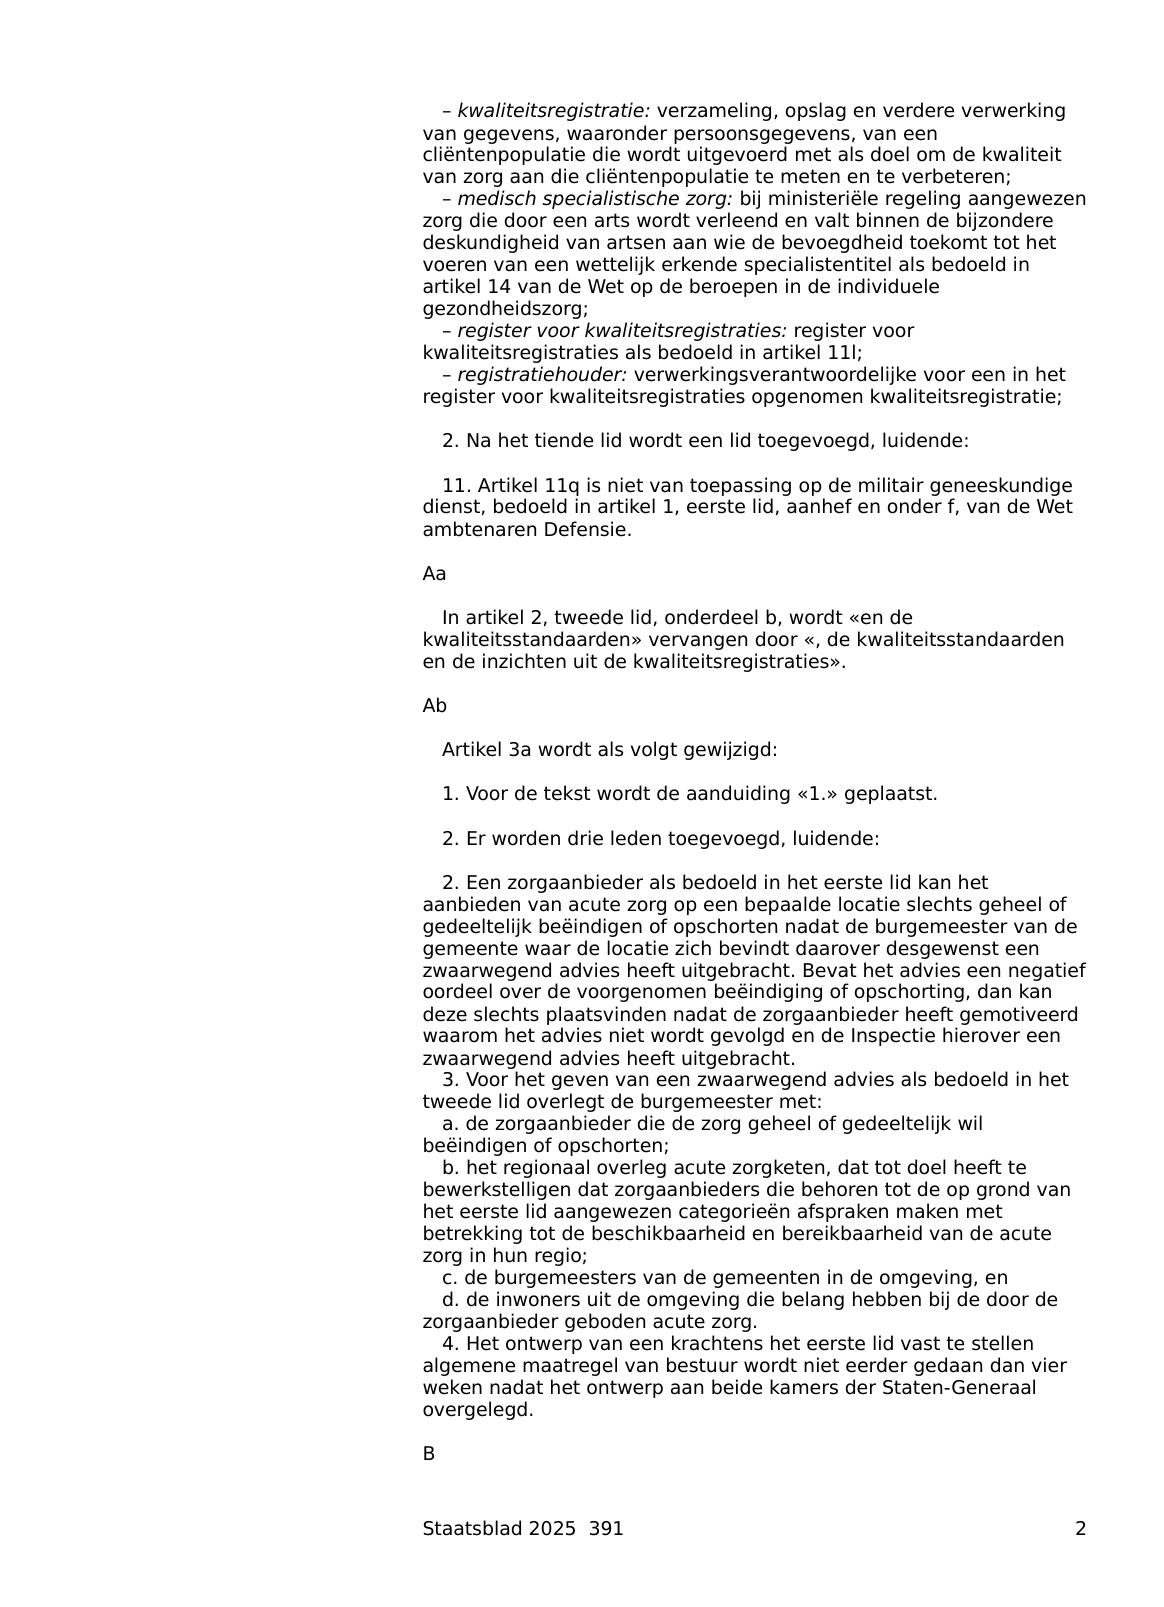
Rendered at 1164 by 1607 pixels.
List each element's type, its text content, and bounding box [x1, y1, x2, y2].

text 2. Een zorgaanbieder als bedoeld in het eerste lid kan het aanbieden van acute zorg op een bepaalde locatie slechts geheel of gedeeltelijk beëindigen of opschorten nadat de burgemeester van de gemeente waar de locatie zich bevindt daarover desgewenst een zwaarwegend advies heeft uitgebracht. Bevat het advies een negatief oordeel over de voorgenomen beëindiging of opschorting, dan kan deze slechts plaatsvinden nadat de zorgaanbieder heeft gemotiveerd waarom het advies niet wordt gevolgd en de Inspectie hierover een zwaarwegend advies heeft uitgebracht. [422, 872, 1087, 1069]
text d. de inwoners uit de omgeving die belang hebben bij de door de zorgaanbieder geboden acute zorg. [422, 1289, 1087, 1333]
text a. de zorgaanbieder die de zorg geheel of gedeeltelijk wil beëindigen of opschorten; [422, 1113, 1087, 1157]
text 1. Voor de tekst wordt de aanduiding «1.» geplaatst. [422, 783, 1087, 805]
text c. de burgemeesters van de gemeenten in de omgeving, en [422, 1267, 1087, 1289]
text – medisch specialistische zorg: bij ministeriële regeling aangewezen zorg die door een arts wordt verleend en valt binnen de bijzondere deskundigheid van artsen aan wie de bevoegdheid toekomt tot het voeren van een wettelijk erkende specialistentitel als bedoeld in artikel 14 van de Wet op de beroepen in de individuele gezondheidszorg; [422, 188, 1087, 320]
text 3. Voor het geven van een zwaarwegend advies als bedoeld in het tweede lid overlegt de burgemeester met: [422, 1069, 1087, 1113]
text – kwaliteitsregistratie: verzameling, opslag en verdere verwerking van gegevens, waaronder persoonsgegevens, van een cliëntenpopulatie die wordt uitgevoerd met als doel om de kwaliteit van zorg aan die cliëntenpopulatie te meten en te verbeteren; [422, 100, 1087, 188]
text Artikel 3a wordt als volgt gewijzigd: [422, 739, 1087, 761]
text 4. Het ontwerp van een krachtens het eerste lid vast te stellen algemene maatregel van bestuur wordt niet eerder gedaan dan vier weken nadat het ontwerp aan beide kamers der Staten-Generaal overgelegd. [422, 1333, 1087, 1421]
text Aa [422, 563, 1087, 584]
text – registratiehouder: verwerkingsverantwoordelijke voor een in het register voor kwaliteitsregistraties opgenomen kwaliteitsregistratie; [422, 364, 1087, 408]
text – register voor kwaliteitsregistraties: register voor kwaliteitsregistraties als bedoeld in artikel 11l; [422, 320, 1087, 364]
text B [422, 1443, 1087, 1465]
text In artikel 2, tweede lid, onderdeel b, wordt «en de kwaliteitsstandaarden» vervangen door «, de kwaliteitsstandaarden en de inzichten uit de kwaliteitsregistraties». [422, 607, 1087, 673]
text b. het regionaal overleg acute zorgketen, dat tot doel heeft te bewerkstelligen dat zorgaanbieders die behoren tot de op grond van het eerste lid aangewezen categorieën afspraken maken met betrekking tot de beschikbaarheid en bereikbaarheid van de acute zorg in hun regio; [422, 1157, 1087, 1267]
text Ab [422, 695, 1087, 717]
text 2. Er worden drie leden toegevoegd, luidende: [422, 827, 1087, 849]
text 2. Na het tiende lid wordt een lid toegevoegd, luidende: [422, 430, 1087, 452]
text 11. Artikel 11q is niet van toepassing op de militair geneeskundige dienst, bedoeld in artikel 1, eerste lid, aanhef en onder f, van de Wet ambtenaren Defensie. [422, 474, 1087, 540]
